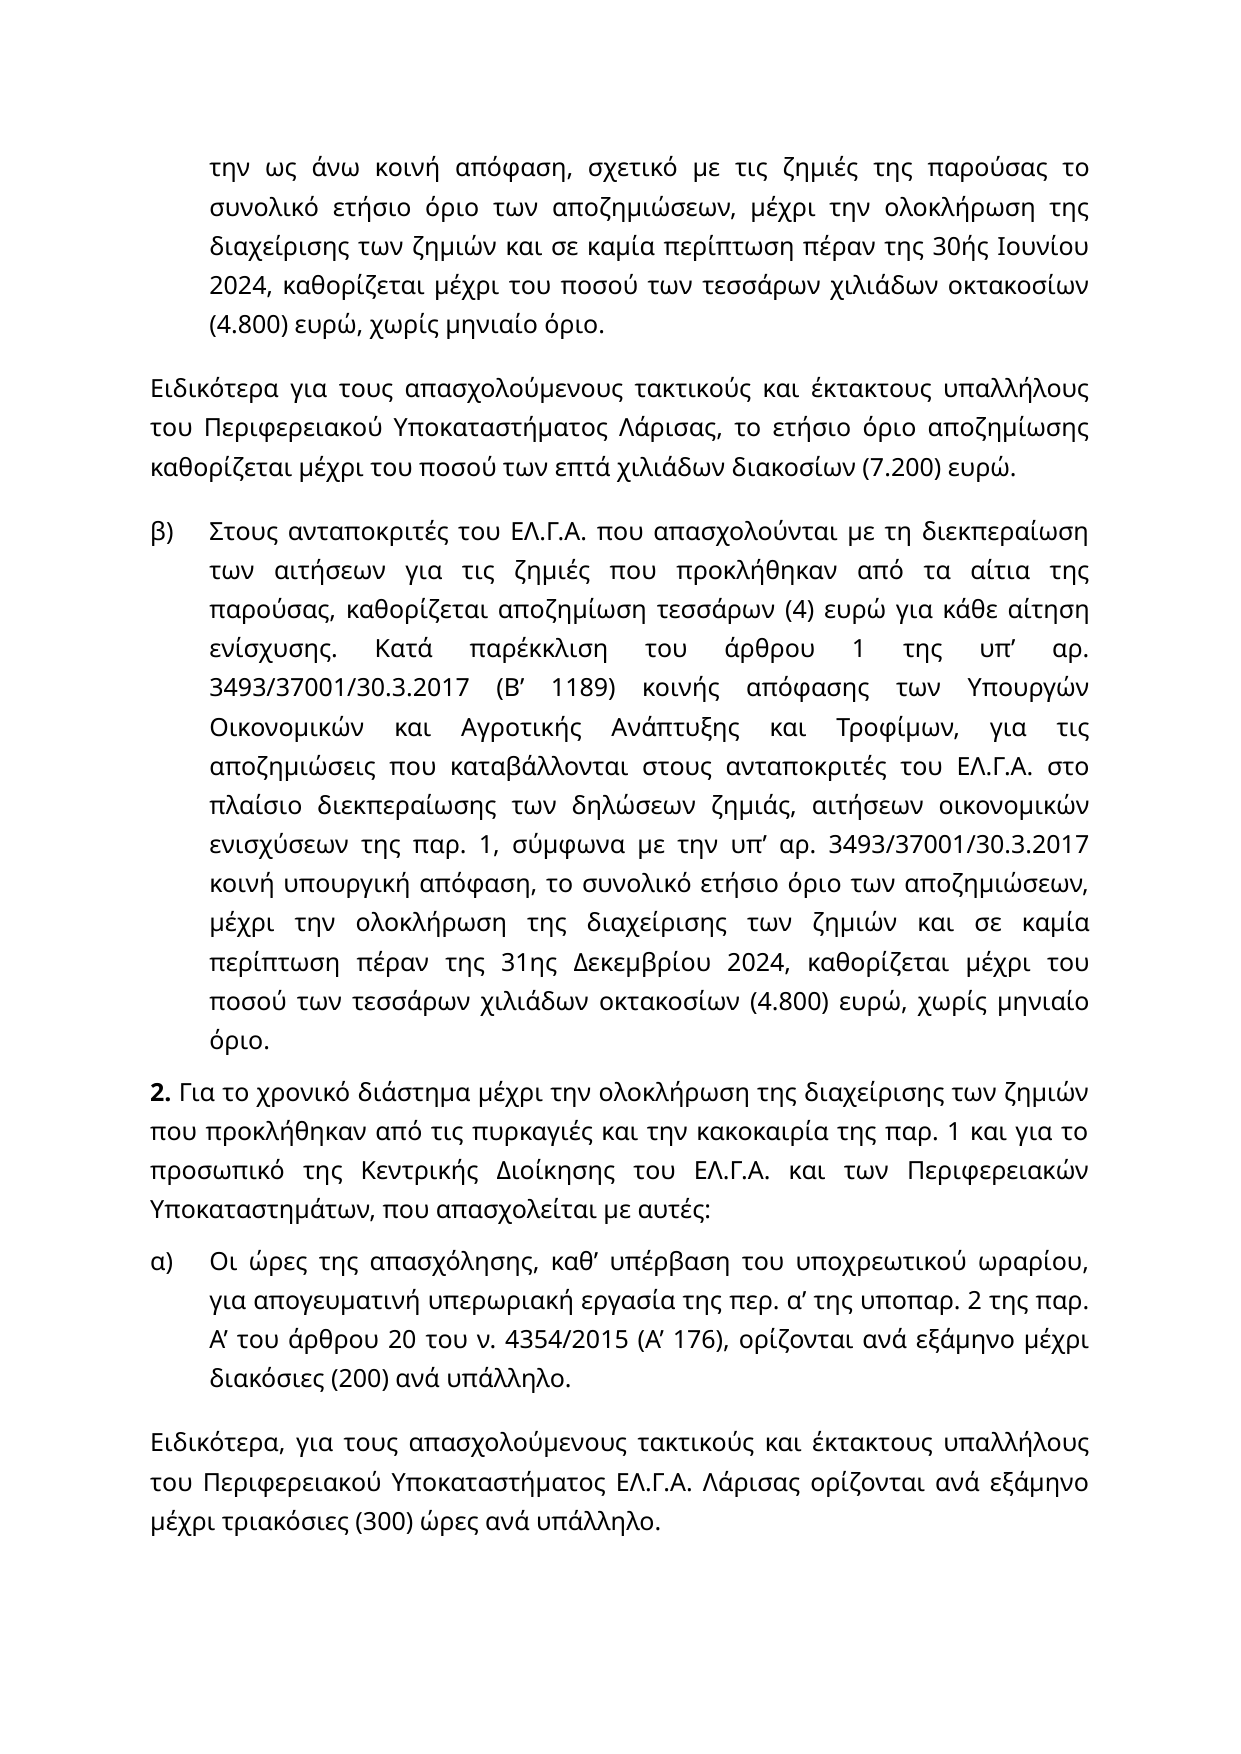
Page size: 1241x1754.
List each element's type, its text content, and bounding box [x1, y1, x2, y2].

text 2. Για το χρονικό διάστημα μέχρι την ολοκλήρωση της διαχείρισης των ζημιών που προκλήθηκαν από τις πυρκαγιές και την κακοκαιρία της παρ. 1 και για το προσωπικό της Κεντρικής Διοίκησης του ΕΛ.Γ.Α. και των Περιφερειακών Υποκαταστημάτων, που απασχολείται με αυτές: [150, 1074, 1090, 1226]
text Ειδικότερα, για τους απασχολούμενους τακτικούς και έκτακτους υπαλλήλους του Περιφερειακού Υποκαταστήματος ΕΛ.Γ.Α. Λάρισας ορίζονται ανά εξάμηνο μέχρι τριακόσιες (300) ώρες ανά υπάλληλο. [150, 1425, 1090, 1537]
text Ειδικότερα για τους απασχολούμενους τακτικούς και έκτακτους υπαλλήλους του Περιφερειακού Υποκαταστήματος Λάρισας, το ετήσιο όριο αποζημίωσης καθορίζεται μέχρι του ποσού των επτά χιλιάδων διακοσίων (7.200) ευρώ. [150, 371, 1090, 483]
list την ως άνω κοινή απόφαση, σχετικό με τις ζημιές της παρούσας το συνολικό ετήσιο όριο των αποζημιώσεων, μέχρι την ολοκλήρωση της διαχείρισης των ζημιών και σε καμία περίπτωση πέραν της 30ής Ιουνίου 2024, καθορίζεται μέχρι του ποσού των τεσσάρων χιλιάδων οκτακοσίων (4.800) ευρώ, χωρίς μηνιαίο όριο. [150, 150, 1090, 341]
list β) Στους ανταποκριτές του ΕΛ.Γ.Α. που απασχολούνται με τη διεκπεραίωση των αιτήσεων για τις ζημιές που προκλήθηκαν από τα αίτια της παρούσας, καθορίζεται αποζημίωση τεσσάρων (4) ευρώ για κάθε αίτηση ενίσχυσης. Κατά παρέκκλιση του άρθρου 1 της υπ’ αρ. 3493/37001/30.3.2017 (Β’ 1189) κοινής απόφασης των Υπουργών Οικονομικών και Αγροτικής Ανάπτυξης και Τροφίμων, για τις αποζημιώσεις που καταβάλλονται στους ανταποκριτές του ΕΛ.Γ.Α. στο πλαίσιο διεκπεραίωσης των δηλώσεων ζημιάς, αιτήσεων οικονομικών ενισχύσεων της παρ. 1, σύμφωνα με την υπ’ αρ. 3493/37001/30.3.2017 κοινή υπουργική απόφαση, το συνολικό ετήσιο όριο των αποζημιώσεων, μέχρι την ολοκλήρωση της διαχείρισης των ζημιών και σε καμία περίπτωση πέραν της 31ης Δεκεμβρίου 2024, καθορίζεται μέχρι του ποσού των τεσσάρων χιλιάδων οκτακοσίων (4.800) ευρώ, χωρίς μηνιαίο όριο. [150, 513, 1090, 1057]
list α) Οι ώρες της απασχόλησης, καθ’ υπέρβαση του υποχρεωτικού ωραρίου, για απογευματινή υπερωριακή εργασία της περ. α’ της υποπαρ. 2 της παρ. Α’ του άρθρου 20 του ν. 4354/2015 (Α’ 176), ορίζονται ανά εξάμηνο μέχρι διακόσιες (200) ανά υπάλληλο. [150, 1243, 1090, 1395]
